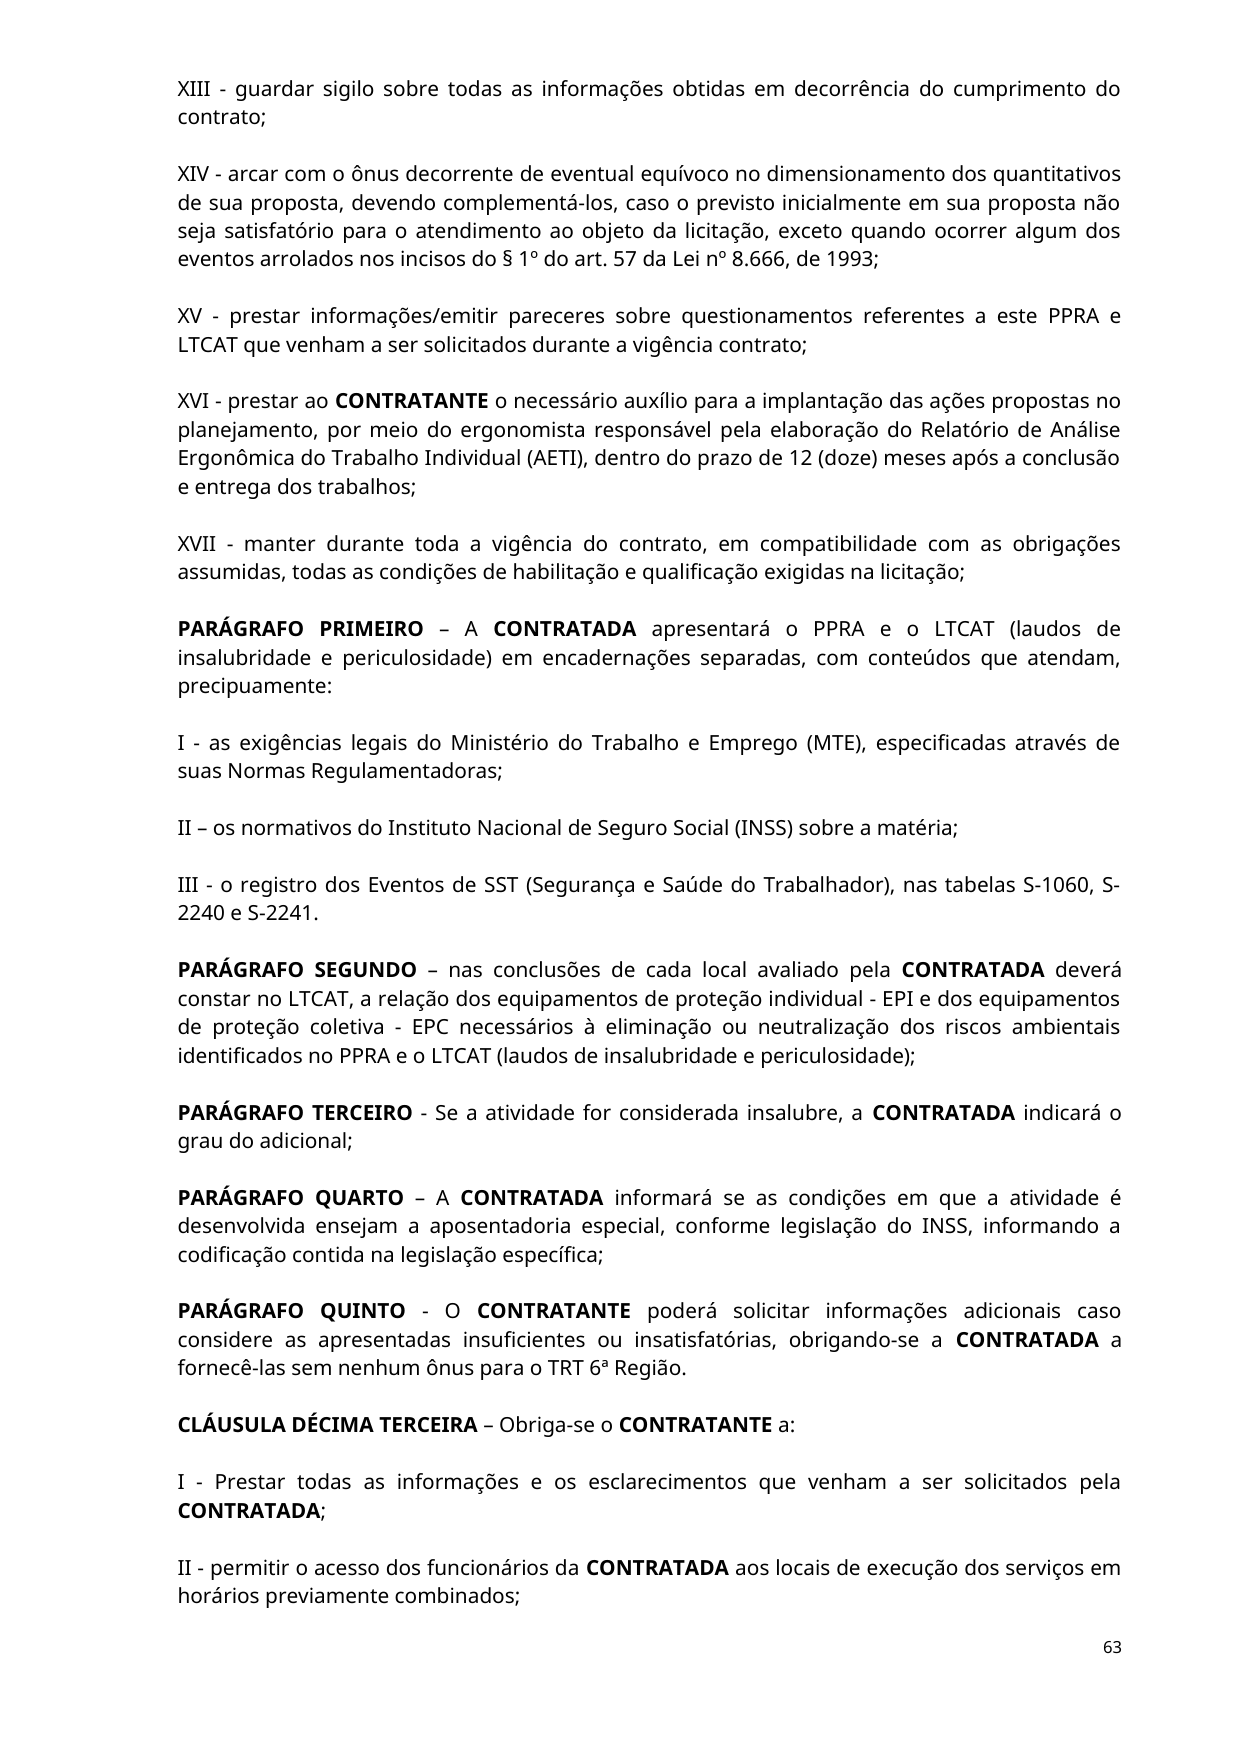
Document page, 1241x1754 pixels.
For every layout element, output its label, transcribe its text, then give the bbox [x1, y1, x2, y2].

text PARÁGRAFO QUARTO – A CONTRATADA informará se as condições em que a atividade é desenvolvida ensejam a aposentadoria especial, conforme legislação do INSS, informando a codificação contida na legislação específica; [177, 1183, 1122, 1268]
text III - o registro dos Eventos de SST (Segurança e Saúde do Trabalhador), nas tabelas S-1060, S-2240 e S-2241. [177, 870, 1122, 927]
text II – os normativos do Instituto Nacional de Seguro Social (INSS) sobre a matéria; [177, 813, 1122, 842]
text I - Prestar todas as informações e os esclarecimentos que venham a ser solicitados pela CONTRATADA; [177, 1467, 1122, 1524]
text PARÁGRAFO QUINTO - O CONTRATANTE poderá solicitar informações adicionais caso considere as apresentadas insuficientes ou insatisfatórias, obrigando-se a CONTRATADA a fornecê-las sem nenhum ônus para o TRT 6ª Região. [177, 1297, 1122, 1382]
text XVII - manter durante toda a vigência do contrato, em compatibilidade com as obrigações assumidas, todas as condições de habilitação e qualificação exigidas na licitação; [177, 529, 1122, 586]
text PARÁGRAFO SEGUNDO – nas conclusões de cada local avaliado pela CONTRATADA deverá constar no LTCAT, a relação dos equipamentos de proteção individual - EPI e dos equipamentos de proteção coletiva - EPC necessários à eliminação ou neutralização dos riscos ambientais identificados no PPRA e o LTCAT (laudos de insalubridade e periculosidade); [177, 955, 1122, 1069]
text PARÁGRAFO TERCEIRO - Se a atividade for considerada insalubre, a CONTRATADA indicará o grau do adicional; [177, 1098, 1122, 1154]
text XVI - prestar ao CONTRATANTE o necessário auxílio para a implantação das ações propostas no planejamento, por meio do ergonomista responsável pela elaboração do Relatório de Análise Ergonômica do Trabalho Individual (AETI), dentro do prazo de 12 (doze) meses após a conclusão e entrega dos trabalhos; [177, 387, 1122, 500]
text II - permitir o acesso dos funcionários da CONTRATADA aos locais de execução dos serviços em horários previamente combinados; [177, 1553, 1122, 1609]
text XV - prestar informações/emitir pareceres sobre questionamentos referentes a este PPRA e LTCAT que venham a ser solicitados durante a vigência contrato; [177, 301, 1122, 358]
text I - as exigências legais do Ministério do Trabalho e Emprego (MTE), especificadas através de suas Normas Regulamentadoras; [177, 728, 1122, 785]
text XIV - arcar com o ônus decorrente de eventual equívoco no dimensionamento dos quantitativos de sua proposta, devendo complementá-los, caso o previsto inicialmente em sua proposta não seja satisfatório para o atendimento ao objeto da licitação, exceto quando ocorrer algum dos eventos arrolados nos incisos do § 1º do art. 57 da Lei nº 8.666, de 1993; [177, 159, 1122, 273]
text XIII - guardar sigilo sobre todas as informações obtidas em decorrência do cumprimento do contrato; [177, 74, 1122, 131]
text PARÁGRAFO PRIMEIRO – A CONTRATADA apresentará o PPRA e o LTCAT (laudos de insalubridade e periculosidade) em encadernações separadas, com conteúdos que atendam, precipuamente: [177, 614, 1122, 699]
text CLÁUSULA DÉCIMA TERCEIRA – Obriga-se o CONTRATANTE a: [177, 1410, 1122, 1439]
